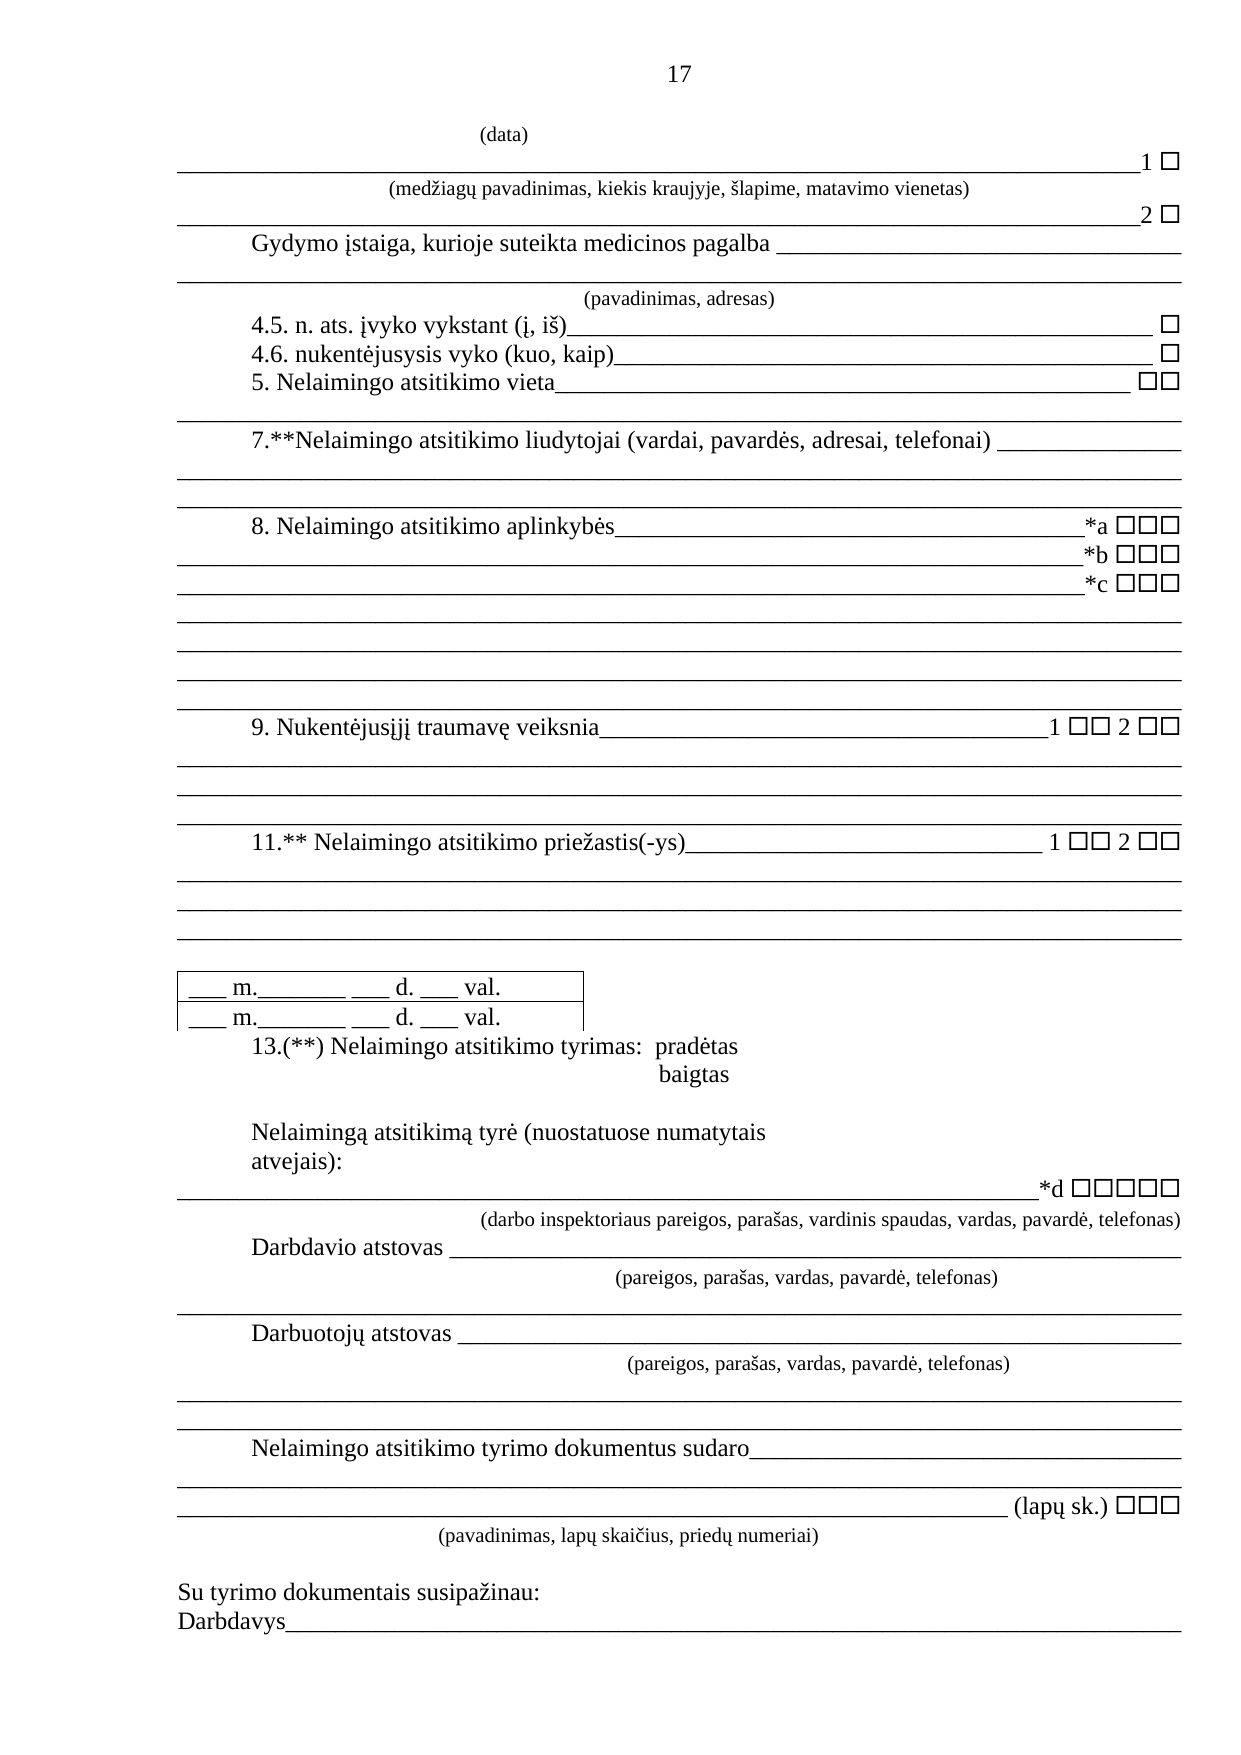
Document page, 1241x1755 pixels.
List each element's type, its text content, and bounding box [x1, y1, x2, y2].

text Su tyrimo dokumentais susipažinau: [177, 1577, 1181, 1606]
text 4.6. nukentėjusysis vyko (kuo, kaip)  [177, 339, 1181, 367]
text *d  [177, 1174, 1181, 1203]
text 4.5. n. ats. įvyko vykstant (į, iš)  [177, 310, 1181, 339]
text Nelaimingą atsitikimą tyrė (nuostatuose numatytais [177, 1117, 1181, 1146]
text Nelaimingo atsitikimo tyrimo dokumentus sudaro [177, 1433, 1181, 1462]
text 7.**Nelaimingo atsitikimo liudytojai (vardai, pavardės, adresai, telefonai) [177, 425, 1181, 454]
text 9. Nukentėjusįjį traumavę veiksnia 1  2  [177, 712, 1181, 741]
table_cell ___ m._______ ___ d. ___ val. [178, 1002, 583, 1031]
text (pavadinimas, adresas) [177, 286, 1181, 310]
text (medžiagų pavadinimas, kiekis kraujyje, šlapime, matavimo vienetas) [177, 176, 1181, 200]
text (darbo inspektoriaus pareigos, parašas, vardinis spaudas, vardas, pavardė, telefonas) [177, 1203, 1181, 1232]
text atvejais): [177, 1146, 1181, 1174]
text 2  [177, 200, 1181, 228]
text Darbdavio atstovas [177, 1232, 1181, 1261]
text 8. Nelaimingo atsitikimo aplinkybės *a  [177, 511, 1181, 540]
text baigtas [177, 1059, 1181, 1088]
text 13.(**) Nelaimingo atsitikimo tyrimas: pradėtas [177, 1031, 1181, 1059]
text (data) [177, 118, 1181, 147]
text 1  [177, 147, 1181, 176]
text 11.** Nelaimingo atsitikimo priežastis(-ys) 1  2  [177, 827, 1181, 856]
text (pareigos, parašas, vardas, pavardė, telefonas) [177, 1261, 1181, 1289]
text Darbdavys [177, 1606, 1181, 1634]
table_header ___ m._______ ___ d. ___ val. [178, 972, 583, 1001]
text 5. Nelaimingo atsitikimo vieta  [177, 367, 1181, 396]
text *b  [177, 540, 1181, 569]
text (lapų sk.)  [177, 1491, 1181, 1519]
text Gydymo įstaiga, kurioje suteikta medicinos pagalba [177, 228, 1181, 257]
text Darbuotojų atstovas [177, 1318, 1181, 1347]
text (pareigos, parašas, vardas, pavardė, telefonas) [177, 1347, 1181, 1376]
text *c  [177, 569, 1181, 597]
text (pavadinimas, lapų skaičius, priedų numeriai) [177, 1519, 1181, 1548]
